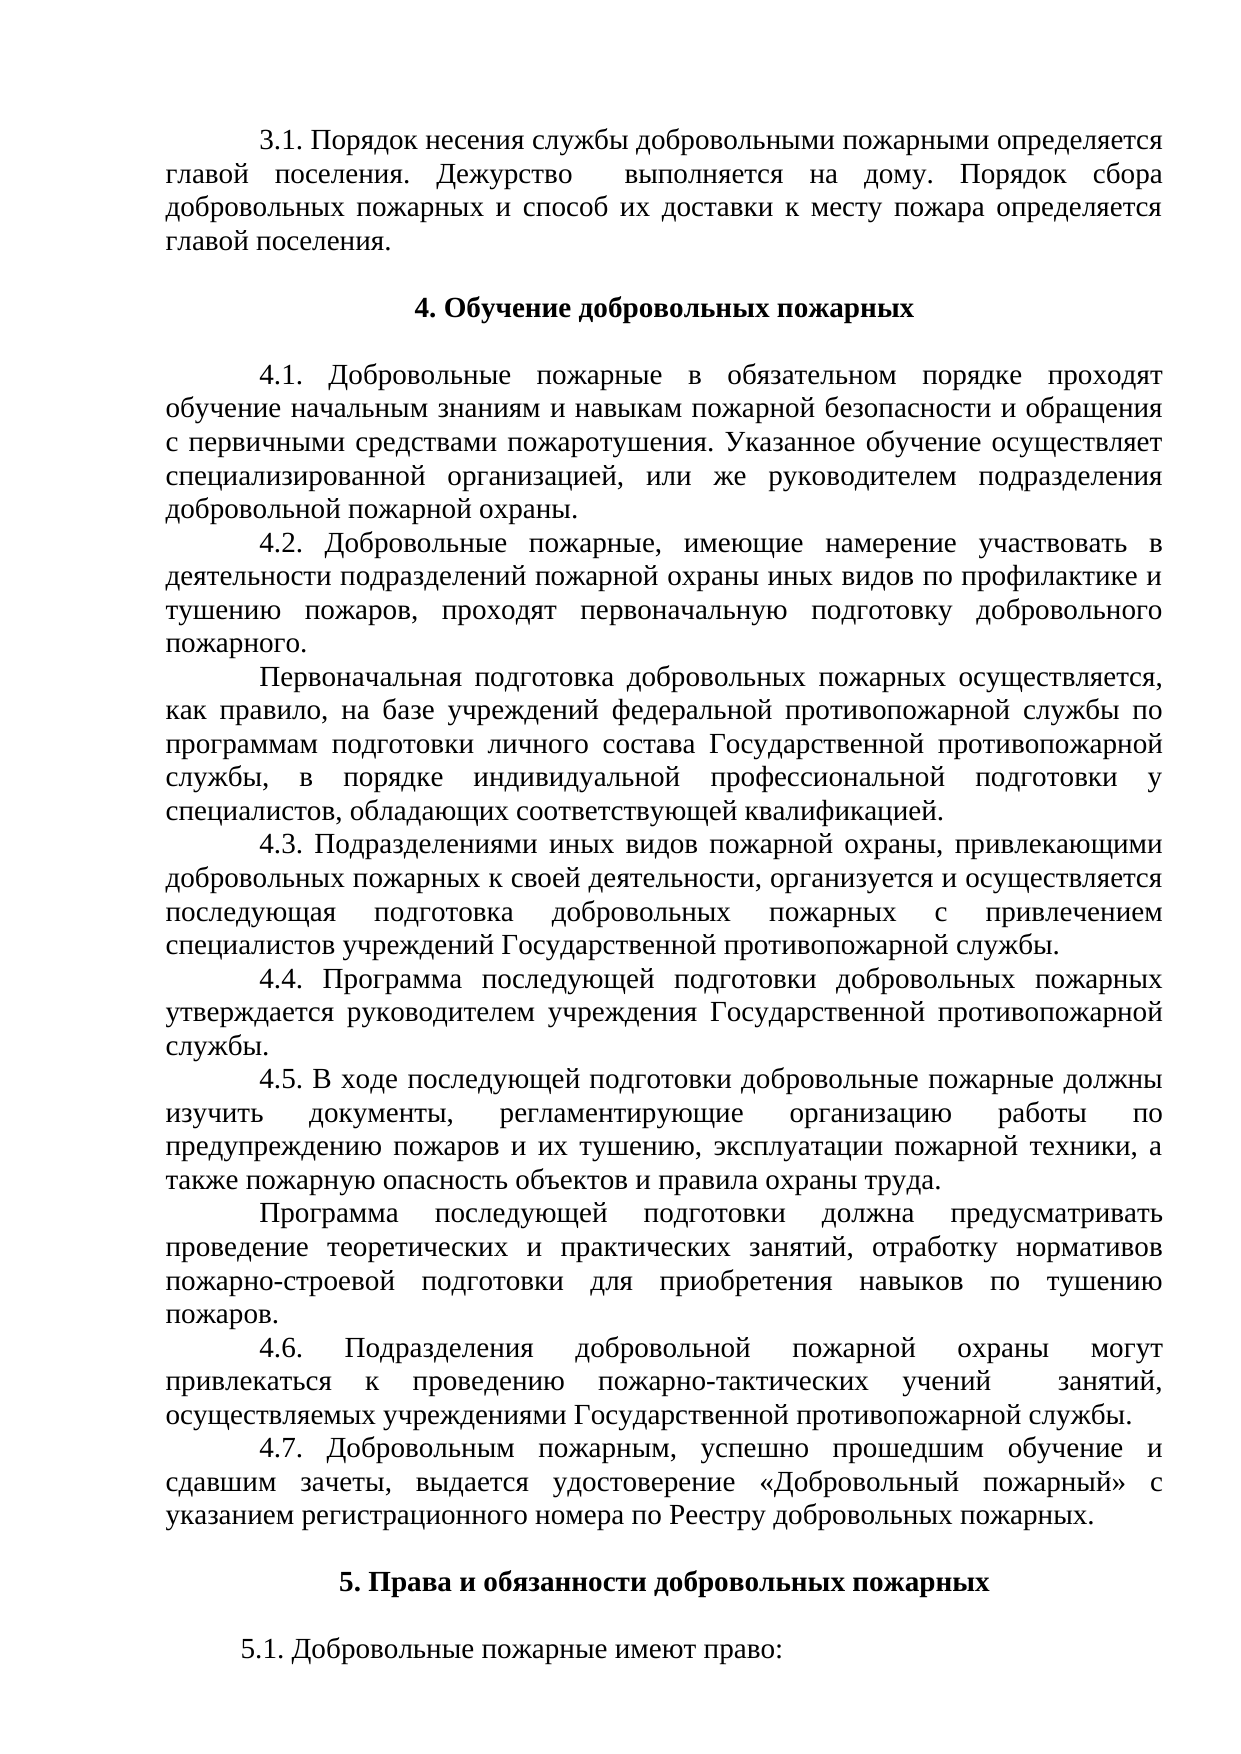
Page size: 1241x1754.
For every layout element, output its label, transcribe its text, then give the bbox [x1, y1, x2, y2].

text 4. Обучение добровольных пожарных [165, 290, 1163, 323]
text 4.5. В ходе последующей подготовки добровольные пожарные должны изучить документы, регламентирующие организацию работы по предупреждению пожаров и их тушению, эксплуатации пожарной техники, а также пожарную опасность объектов и правила охраны труда. [165, 1061, 1163, 1196]
text Первоначальная подготовка добровольных пожарных осуществляется, как правило, на базе учреждений федеральной противопожарной службы по программам подготовки личного состава Государственной противопожарной службы, в порядке индивидуальной профессиональной подготовки у специалистов, обладающих соответствующей квалификацией. [165, 659, 1163, 827]
text Программа последующей подготовки должна предусматривать проведение теоретических и практических занятий, отработку нормативов пожарно-строевой подготовки для приобретения навыков по тушению пожаров. [165, 1196, 1163, 1330]
text 4.7. Добровольным пожарным, успешно прошедшим обучение и сдавшим зачеты, выдается удостоверение «Добровольный пожарный» с указанием регистрационного номера по Реестру добровольных пожарных. [165, 1430, 1163, 1531]
text 4.6. Подразделения добровольной пожарной охраны могут привлекаться к проведению пожарно-тактических учений занятий, осуществляемых учреждениями Государственной противопожарной службы. [165, 1330, 1163, 1430]
text 4.2. Добровольные пожарные, имеющие намерение участвовать в деятельности подразделений пожарной охраны иных видов по профилактике и тушению пожаров, проходят первоначальную подготовку добровольного пожарного. [165, 525, 1163, 659]
text 5. Права и обязанности добровольных пожарных [165, 1564, 1163, 1598]
text 3.1. Порядок несения службы добровольными пожарными определяется главой поселения. Дежурство выполняется на дому. Порядок сбора добровольных пожарных и способ их доставки к месту пожара определяется главой поселения. [165, 122, 1163, 256]
text 4.3. Подразделениями иных видов пожарной охраны, привлекающими добровольных пожарных к своей деятельности, организуется и осуществляется последующая подготовка добровольных пожарных с привлечением специалистов учреждений Государственной противопожарной службы. [165, 827, 1163, 961]
text 5.1. Добровольные пожарные имеют право: [165, 1632, 1163, 1665]
text 4.4. Программа последующей подготовки добровольных пожарных утверждается руководителем учреждения Государственной противопожарной службы. [165, 961, 1163, 1061]
text 4.1. Добровольные пожарные в обязательном порядке проходят обучение начальным знаниям и навыкам пожарной безопасности и обращения с первичными средствами пожаротушения. Указанное обучение осуществляет специализированной организацией, или же руководителем подразделения добровольной пожарной охраны. [165, 357, 1163, 525]
